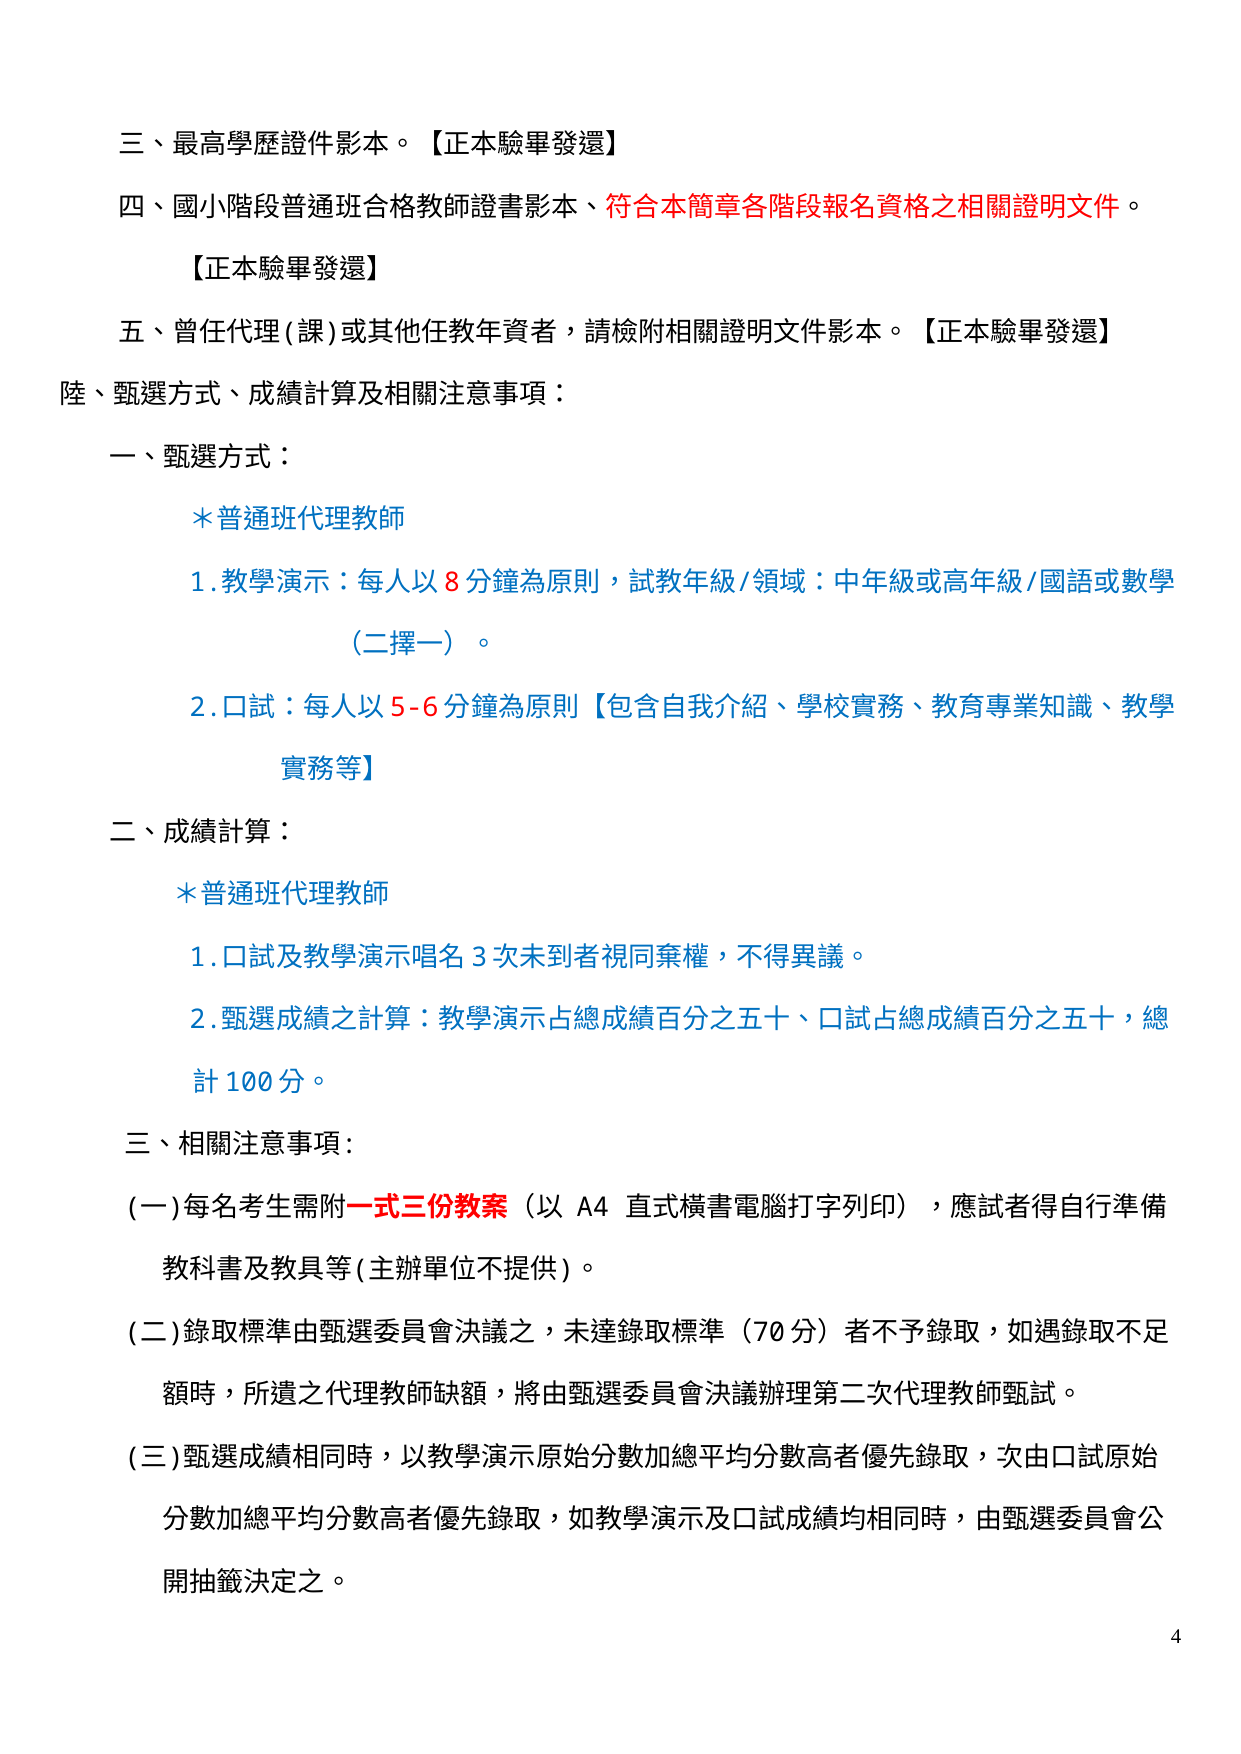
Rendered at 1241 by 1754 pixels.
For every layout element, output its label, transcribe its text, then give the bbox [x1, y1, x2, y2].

text 1.教學演示：每人以8分鐘為原則，試教年級/領域：中年級或高年級/國語或數學（二擇一）。 [59, 538, 1181, 663]
text 五、曾任代理(課)或其他任教年資者，請檢附相關證明文件影本。【正本驗畢發還】 [118, 288, 1181, 351]
text ＊普通班代理教師 [59, 476, 1181, 538]
text 2.口試：每人以5-6分鐘為原則【包含自我介紹、學校實務、教育專業知識、教學實務等】 [59, 663, 1181, 788]
text 1.口試及教學演示唱名3次未到者視同棄權，不得異議。 [59, 913, 1181, 976]
text 2.甄選成績之計算：教學演示占總成績百分之五十、口試占總成績百分之五十，總計100分。 [59, 976, 1181, 1101]
text 四、國小階段普通班合格教師證書影本、符合本簡章各階段報名資格之相關證明文件。【正本驗畢發還】 [118, 163, 1181, 288]
text 一、甄選方式： [109, 413, 1181, 476]
text ＊普通班代理教師 [59, 851, 1181, 913]
text 二、成績計算： [109, 788, 1181, 851]
text (一)每名考生需附一式三份教案（以 A4 直式橫書電腦打字列印），應試者得自行準備 教科書及教具等(主辦單位不提供)。 [59, 1163, 1181, 1288]
text 三、相關注意事項: [59, 1101, 1181, 1163]
text 陸、甄選方式、成績計算及相關注意事項： [59, 351, 1181, 413]
text (三)甄選成績相同時，以教學演示原始分數加總平均分數高者優先錄取，次由口試原始分數加總平均分數高者優先錄取，如教學演示及口試成績均相同時，由甄選委員會公開抽籤決定之。 [59, 1413, 1181, 1601]
text 三、最高學歷證件影本。【正本驗畢發還】 [118, 101, 1181, 163]
text (二)錄取標準由甄選委員會決議之，未達錄取標準（70分）者不予錄取，如遇錄取不足額時，所遺之代理教師缺額，將由甄選委員會決議辦理第二次代理教師甄試。 [59, 1288, 1181, 1413]
